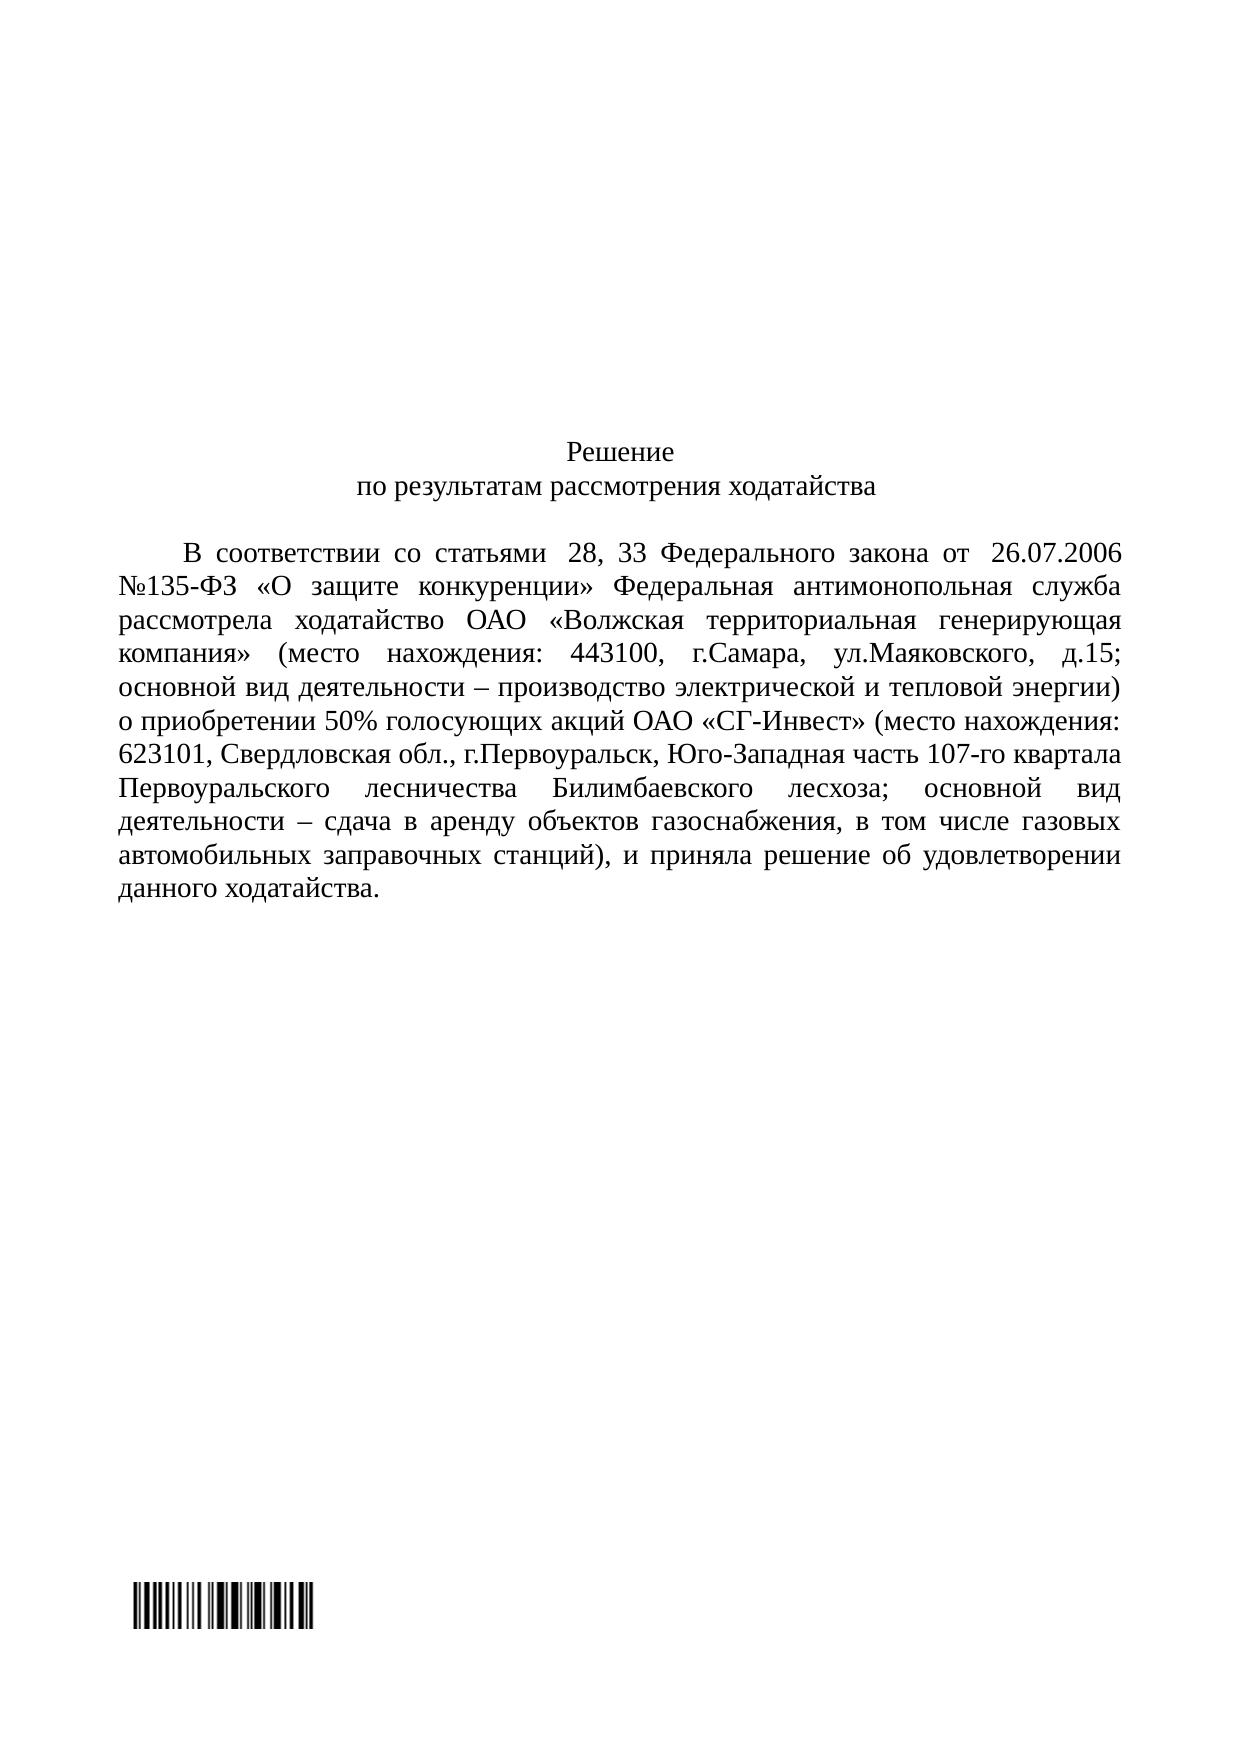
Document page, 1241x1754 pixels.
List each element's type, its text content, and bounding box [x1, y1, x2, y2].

text Решение [118, 434, 1122, 468]
text по результатам рассмотрения ходатайства [118, 468, 1122, 501]
picture [118, 1582, 331, 1629]
subtitle В соответствии со статьями 28, 33 Федерального закона от 26.07.2006 №135-ФЗ «О защите конкуренции» Федеральная антимонопольная служба рассмотрела ходатайство ОАО «Волжская территориальная генерирующая компания» (место нахождения: 443100, г.Самара, ул.Маяковского, д.15; основной вид деятельности – производство электрической и тепловой энергии) о приобретении 50% голосующих акций ОАО «СГ-Инвест» (место нахождения: 623101, Свердловская обл., г.Первоуральск, Юго-Западная часть 107-го квартала Первоуральского лесничества Билимбаевского лесхоза; основной вид деятельности – сдача в аренду объектов газоснабжения, в том числе газовых автомобильных заправочных станций), и приняла решение об удовлетворении данного ходатайства. [118, 535, 1122, 904]
